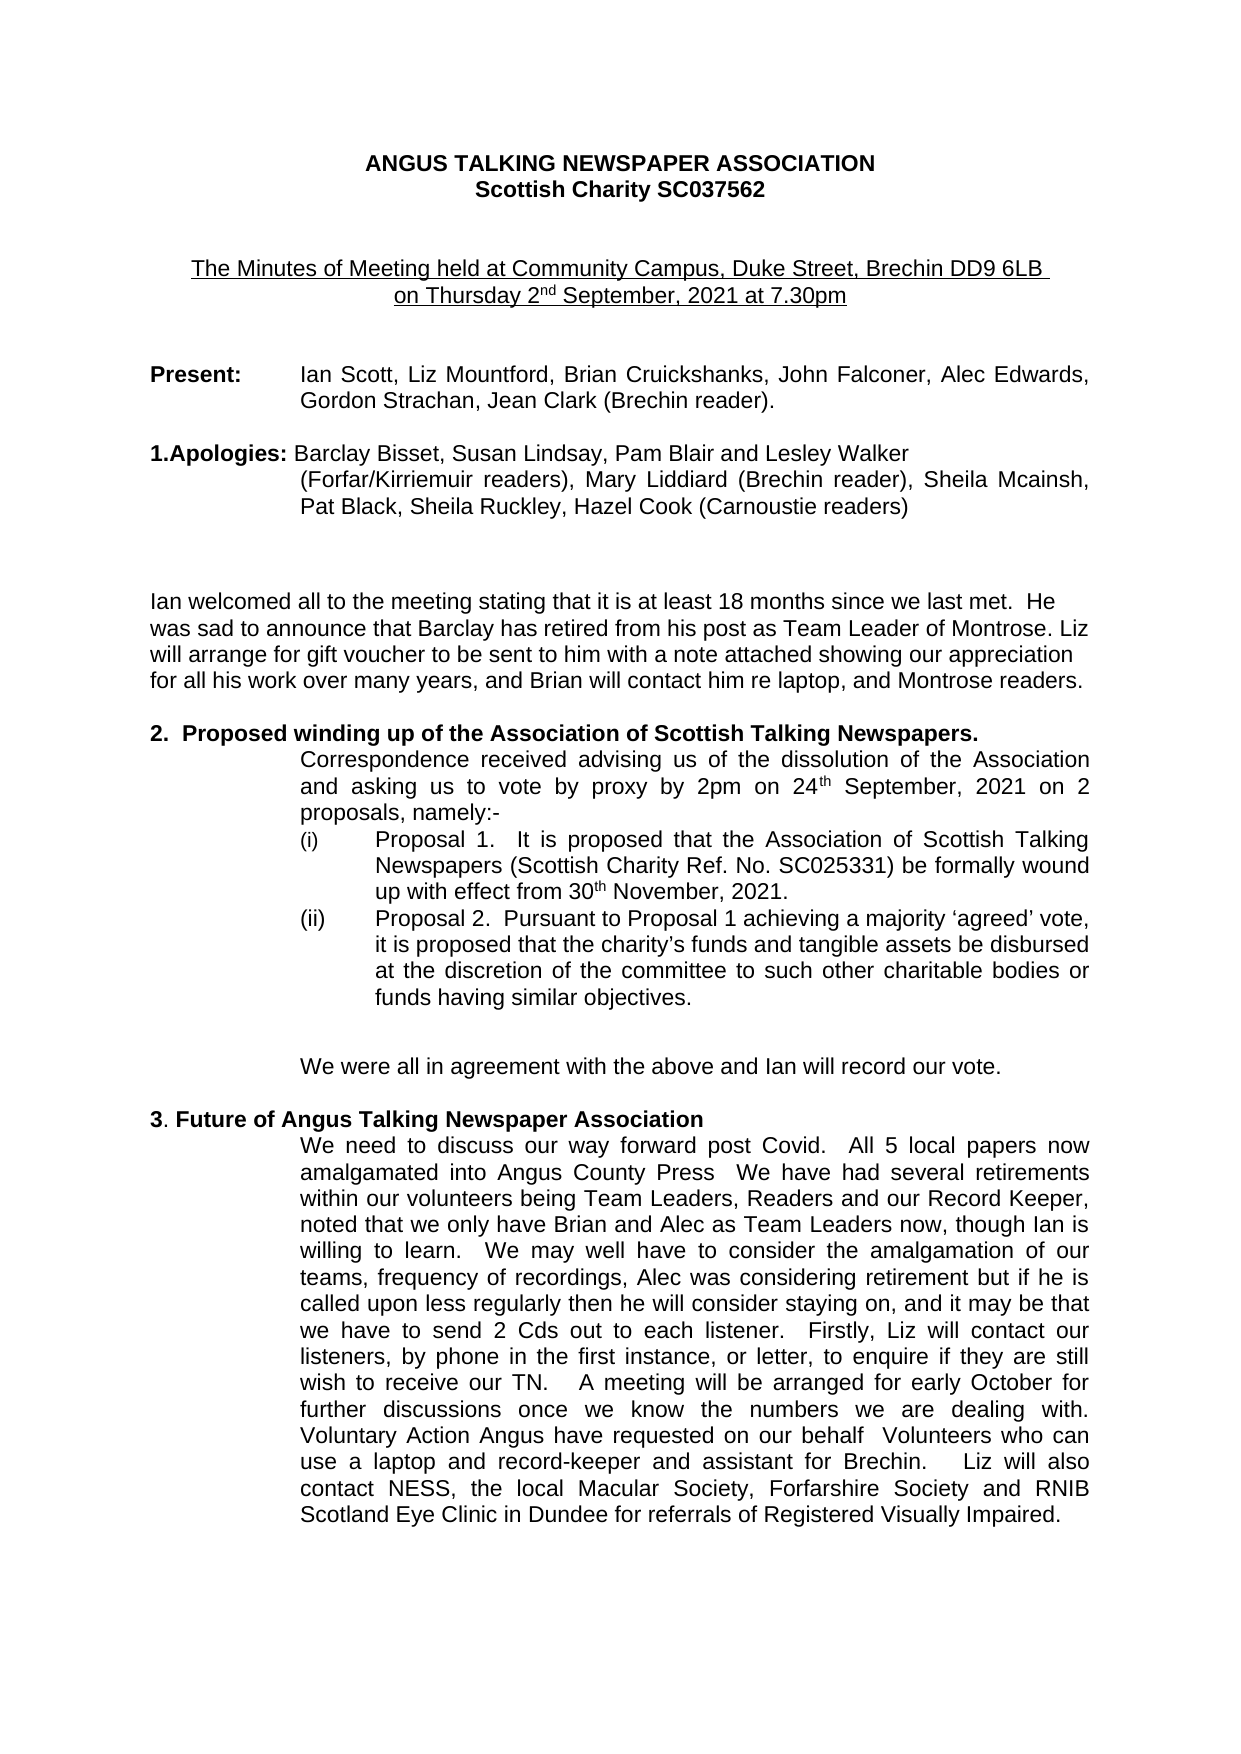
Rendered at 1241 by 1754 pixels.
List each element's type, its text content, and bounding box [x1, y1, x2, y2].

text We need to discuss our way forward post Covid. All 5 local papers now amalgamated into Angus County Press We have had several retirements within our volunteers being Team Leaders, Readers and our Record Keeper, noted that we only have Brian and Alec as Team Leaders now, though Ian is willing to learn. We may well have to consider the amalgamation of our teams, frequency of recordings, Alec was considering retirement but if he is called upon less regularly then he will consider staying on, and it may be that we have to send 2 Cds out to each listener. Firstly, Liz will contact our listeners, by phone in the first instance, or letter, to enquire if they are still wish to receive our TN. A meeting will be arranged for early October for further discussions once we know the numbers we are dealing with. Voluntary Action Angus have requested on our behalf Volunteers who can use a laptop and record-keeper and assistant for Brechin. Liz will also contact NESS, the local Macular Society, Forfarshire Society and RNIB Scotland Eye Clinic in Dundee for referrals of Registered Visually Impaired. [300, 1132, 1090, 1527]
text 2. Proposed winding up of the Association of Scottish Talking Newspapers. [150, 720, 1090, 746]
list Proposal 1. It is proposed that the Association of Scottish Talking Newspapers (Scottish Charity Ref. No. SC025331) be formally wound up with effect from 30th November, 2021. [300, 826, 1090, 904]
text The Minutes of Meeting held at Community Campus, Duke Street, Brechin DD9 6LB [150, 255, 1090, 282]
text We were all in agreement with the above and Ian will record our vote. [300, 1053, 1090, 1079]
text 1.Apologies: Barclay Bisset, Susan Lindsay, Pam Blair and Lesley Walker [150, 440, 1090, 466]
text Ian welcomed all to the meeting stating that it is at least 18 months since we last met. He was sad to announce that Barclay has retired from his post as Team Leader of Montrose. Liz will arrange for gift voucher to be sent to him with a note attached showing our appreciation for all his work over many years, and Brian will contact him re laptop, and Montrose readers. [150, 588, 1090, 694]
list (Forfar/Kirriemuir readers), Mary Liddiard (Brechin reader), Sheila Mcainsh, Pat Black, Sheila Ruckley, Hazel Cook (Carnoustie readers) [300, 466, 1090, 519]
text Correspondence received advising us of the dissolution of the Association and asking us to vote by proxy by 2pm on 24th September, 2021 on 2 proposals, namely:- [300, 746, 1090, 826]
text on Thursday 2nd September, 2021 at 7.30pm [150, 282, 1090, 308]
list Proposal 2. Pursuant to Proposal 1 achieving a majority ‘agreed’ vote, it is proposed that the charity’s funds and tangible assets be disbursed at the discretion of the committee to such other charitable bodies or funds having similar objectives. [300, 904, 1090, 1010]
text ANGUS TALKING NEWSPAPER ASSOCIATION [150, 150, 1090, 176]
text Scottish Charity SC037562 [150, 176, 1090, 203]
text Present: Ian Scott, Liz Mountford, Brian Cruickshanks, John Falconer, Alec Edwards, Gordon Strachan, Jean Clark (Brechin reader). [150, 361, 1090, 413]
text 3. Future of Angus Talking Newspaper Association [150, 1106, 1090, 1132]
